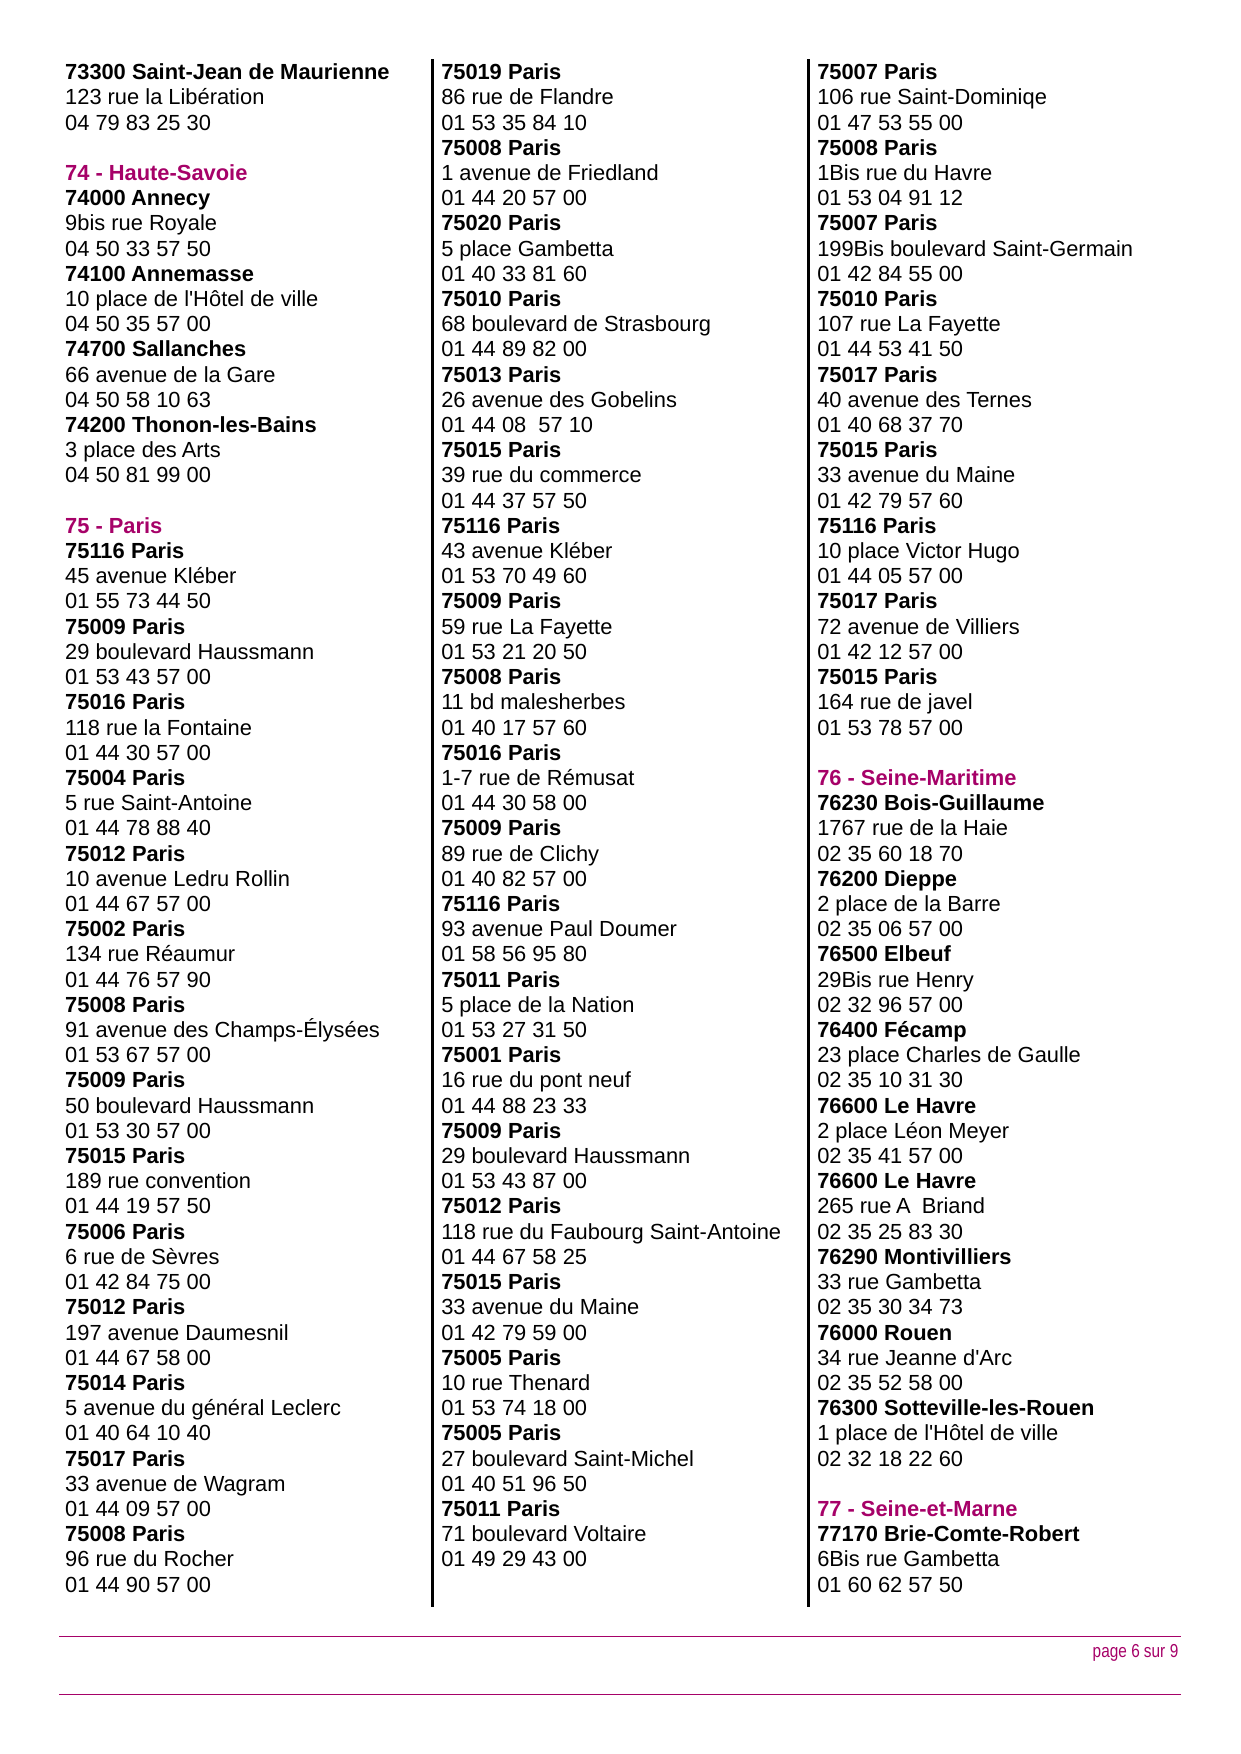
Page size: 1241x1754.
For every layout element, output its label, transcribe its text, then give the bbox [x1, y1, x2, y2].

text 73300 Saint-Jean de Maurienne [65, 59, 429, 84]
text 71 boulevard Voltaire [441, 1521, 805, 1546]
text 75008 Paris [65, 1521, 429, 1546]
text 02 35 60 18 70 [817, 841, 1181, 866]
text 1767 rue de la Haie [817, 815, 1181, 841]
text 01 53 67 57 00 [65, 1042, 429, 1067]
text 75116 Paris [441, 513, 805, 538]
text 1 avenue de Friedland [441, 160, 805, 185]
text 01 44 19 57 50 [65, 1193, 429, 1219]
text 75020 Paris [441, 210, 805, 236]
text 74700 Sallanches [65, 336, 429, 362]
text 04 79 83 25 30 [65, 109, 429, 135]
text 89 rue de Clichy [441, 841, 805, 866]
text 107 rue La Fayette [817, 311, 1181, 336]
text 75116 Paris [65, 538, 429, 563]
text 33 avenue du Maine [441, 1294, 805, 1319]
text 01 53 35 84 10 [441, 109, 805, 135]
text 1 place de l'Hôtel de ville [817, 1420, 1181, 1446]
text 50 boulevard Haussmann [65, 1093, 429, 1118]
text 76600 Le Havre [817, 1168, 1181, 1193]
text 197 avenue Daumesnil [65, 1319, 429, 1345]
text 118 rue du Faubourg Saint-Antoine [441, 1219, 805, 1244]
text 01 44 05 57 00 [817, 563, 1181, 588]
text 01 42 79 57 60 [817, 488, 1181, 513]
text 5 avenue du général Leclerc [65, 1395, 429, 1420]
text 01 44 08 57 10 [441, 412, 805, 437]
text 134 rue Réaumur [65, 941, 429, 967]
text 199Bis boulevard Saint-Germain [817, 236, 1181, 261]
text 75005 Paris [441, 1345, 805, 1370]
text 75012 Paris [65, 1294, 429, 1319]
text 26 avenue des Gobelins [441, 387, 805, 412]
text 29Bis rue Henry [817, 967, 1181, 992]
text 01 53 70 49 60 [441, 563, 805, 588]
text 75009 Paris [441, 588, 805, 614]
text 75017 Paris [817, 362, 1181, 387]
text 76000 Rouen [817, 1319, 1181, 1345]
text 10 place de l'Hôtel de ville [65, 286, 429, 311]
text 01 42 84 55 00 [817, 261, 1181, 286]
text 75 - Paris [65, 513, 429, 538]
text 02 32 18 22 60 [817, 1446, 1181, 1471]
text 01 40 64 10 40 [65, 1420, 429, 1446]
text 01 44 76 57 90 [65, 967, 429, 992]
text 76230 Bois-Guillaume [817, 790, 1181, 815]
text 10 rue Thenard [441, 1370, 805, 1395]
text 75006 Paris [65, 1219, 429, 1244]
text 75015 Paris [65, 1143, 429, 1168]
text 75002 Paris [65, 916, 429, 941]
text 01 58 56 95 80 [441, 941, 805, 967]
text 01 53 04 91 12 [817, 185, 1181, 210]
text 01 40 51 96 50 [441, 1471, 805, 1496]
text 76400 Fécamp [817, 1017, 1181, 1042]
text 43 avenue Kléber [441, 538, 805, 563]
text 2 place de la Barre [817, 891, 1181, 916]
text 3 place des Arts [65, 437, 429, 462]
text 77 - Seine-et-Marne [817, 1496, 1181, 1521]
text 75017 Paris [65, 1446, 429, 1471]
text 75019 Paris [441, 59, 805, 84]
text 27 boulevard Saint-Michel [441, 1446, 805, 1471]
text 01 44 53 41 50 [817, 336, 1181, 362]
text 01 44 78 88 40 [65, 815, 429, 841]
text 29 boulevard Haussmann [441, 1143, 805, 1168]
text 75008 Paris [65, 992, 429, 1017]
text 75012 Paris [441, 1193, 805, 1219]
text 01 44 37 57 50 [441, 488, 805, 513]
text 10 place Victor Hugo [817, 538, 1181, 563]
text 33 avenue du Maine [817, 462, 1181, 488]
text 74100 Annemasse [65, 261, 429, 286]
text 75013 Paris [441, 362, 805, 387]
text 106 rue Saint-Dominiqe [817, 84, 1181, 109]
text 76290 Montivilliers [817, 1244, 1181, 1269]
text 01 42 79 59 00 [441, 1319, 805, 1345]
text 123 rue la Libération [65, 84, 429, 109]
text 01 53 78 57 00 [817, 714, 1181, 740]
text 74000 Annecy [65, 185, 429, 210]
text 74200 Thonon-les-Bains [65, 412, 429, 437]
text 75010 Paris [817, 286, 1181, 311]
text 75009 Paris [441, 815, 805, 841]
text 5 place Gambetta [441, 236, 805, 261]
text 75007 Paris [817, 59, 1181, 84]
text 75016 Paris [65, 689, 429, 714]
text 01 44 09 57 00 [65, 1496, 429, 1521]
text 01 49 29 43 00 [441, 1546, 805, 1572]
text 01 60 62 57 50 [817, 1572, 1181, 1597]
text 04 50 35 57 00 [65, 311, 429, 336]
text 76 - Seine-Maritime [817, 765, 1181, 790]
text 01 53 74 18 00 [441, 1395, 805, 1420]
text 23 place Charles de Gaulle [817, 1042, 1181, 1067]
text 11 bd malesherbes [441, 689, 805, 714]
text 75009 Paris [441, 1118, 805, 1143]
text 01 44 89 82 00 [441, 336, 805, 362]
text 75011 Paris [441, 1496, 805, 1521]
text 39 rue du commerce [441, 462, 805, 488]
text 01 44 30 58 00 [441, 790, 805, 815]
text 01 55 73 44 50 [65, 588, 429, 614]
text 2 place Léon Meyer [817, 1118, 1181, 1143]
text 75116 Paris [817, 513, 1181, 538]
text 6 rue de Sèvres [65, 1244, 429, 1269]
text 189 rue convention [65, 1168, 429, 1193]
text 75116 Paris [441, 891, 805, 916]
text 76200 Dieppe [817, 866, 1181, 891]
text 01 40 68 37 70 [817, 412, 1181, 437]
text 75008 Paris [441, 664, 805, 689]
text 29 boulevard Haussmann [65, 639, 429, 664]
text 02 35 30 34 73 [817, 1294, 1181, 1319]
text 34 rue Jeanne d'Arc [817, 1345, 1181, 1370]
text 76600 Le Havre [817, 1093, 1181, 1118]
text 75007 Paris [817, 210, 1181, 236]
text 01 47 53 55 00 [817, 109, 1181, 135]
text 265 rue A Briand [817, 1193, 1181, 1219]
text 02 35 06 57 00 [817, 916, 1181, 941]
text 01 42 84 75 00 [65, 1269, 429, 1294]
text 02 35 10 31 30 [817, 1067, 1181, 1093]
text 01 53 21 20 50 [441, 639, 805, 664]
text 86 rue de Flandre [441, 84, 805, 109]
text 01 53 27 31 50 [441, 1017, 805, 1042]
text 75005 Paris [441, 1420, 805, 1446]
text 74 - Haute-Savoie [65, 160, 429, 185]
text 01 53 30 57 00 [65, 1118, 429, 1143]
text 75009 Paris [65, 614, 429, 639]
text 04 50 81 99 00 [65, 462, 429, 488]
text 77170 Brie-Comte-Robert [817, 1521, 1181, 1546]
text 66 avenue de la Gare [65, 362, 429, 387]
text 01 53 43 87 00 [441, 1168, 805, 1193]
text 40 avenue des Ternes [817, 387, 1181, 412]
text 02 35 41 57 00 [817, 1143, 1181, 1168]
text 9bis rue Royale [65, 210, 429, 236]
text 76500 Elbeuf [817, 941, 1181, 967]
text 45 avenue Kléber [65, 563, 429, 588]
text 75010 Paris [441, 286, 805, 311]
text 01 44 67 57 00 [65, 891, 429, 916]
text 75014 Paris [65, 1370, 429, 1395]
text 01 44 67 58 00 [65, 1345, 429, 1370]
text 01 40 82 57 00 [441, 866, 805, 891]
text 04 50 58 10 63 [65, 387, 429, 412]
text 93 avenue Paul Doumer [441, 916, 805, 941]
text 72 avenue de Villiers [817, 614, 1181, 639]
text 01 44 90 57 00 [65, 1572, 429, 1597]
text 59 rue La Fayette [441, 614, 805, 639]
text 02 35 25 83 30 [817, 1219, 1181, 1244]
text 75015 Paris [441, 437, 805, 462]
text 5 place de la Nation [441, 992, 805, 1017]
text 75012 Paris [65, 841, 429, 866]
text 6Bis rue Gambetta [817, 1546, 1181, 1572]
text 01 42 12 57 00 [817, 639, 1181, 664]
text 01 44 30 57 00 [65, 740, 429, 765]
text 01 44 67 58 25 [441, 1244, 805, 1269]
text 75004 Paris [65, 765, 429, 790]
text 118 rue la Fontaine [65, 714, 429, 740]
text 1-7 rue de Rémusat [441, 765, 805, 790]
text 91 avenue des Champs-Élysées [65, 1017, 429, 1042]
text 01 40 17 57 60 [441, 714, 805, 740]
text 76300 Sotteville-les-Rouen [817, 1395, 1181, 1420]
text 10 avenue Ledru Rollin [65, 866, 429, 891]
text 1Bis rue du Havre [817, 160, 1181, 185]
text 75015 Paris [441, 1269, 805, 1294]
text 75009 Paris [65, 1067, 429, 1093]
text 75015 Paris [817, 664, 1181, 689]
text 75008 Paris [817, 135, 1181, 160]
text 75015 Paris [817, 437, 1181, 462]
text 68 boulevard de Strasbourg [441, 311, 805, 336]
text 01 40 33 81 60 [441, 261, 805, 286]
text 75016 Paris [441, 740, 805, 765]
text 164 rue de javel [817, 689, 1181, 714]
text 02 32 96 57 00 [817, 992, 1181, 1017]
text 75017 Paris [817, 588, 1181, 614]
text 01 53 43 57 00 [65, 664, 429, 689]
text 33 rue Gambetta [817, 1269, 1181, 1294]
text 75011 Paris [441, 967, 805, 992]
text 01 44 88 23 33 [441, 1093, 805, 1118]
text 96 rue du Rocher [65, 1546, 429, 1572]
text 04 50 33 57 50 [65, 236, 429, 261]
text 5 rue Saint-Antoine [65, 790, 429, 815]
text 75008 Paris [441, 135, 805, 160]
text 16 rue du pont neuf [441, 1067, 805, 1093]
text 01 44 20 57 00 [441, 185, 805, 210]
text 75001 Paris [441, 1042, 805, 1067]
text 33 avenue de Wagram [65, 1471, 429, 1496]
text 02 35 52 58 00 [817, 1370, 1181, 1395]
